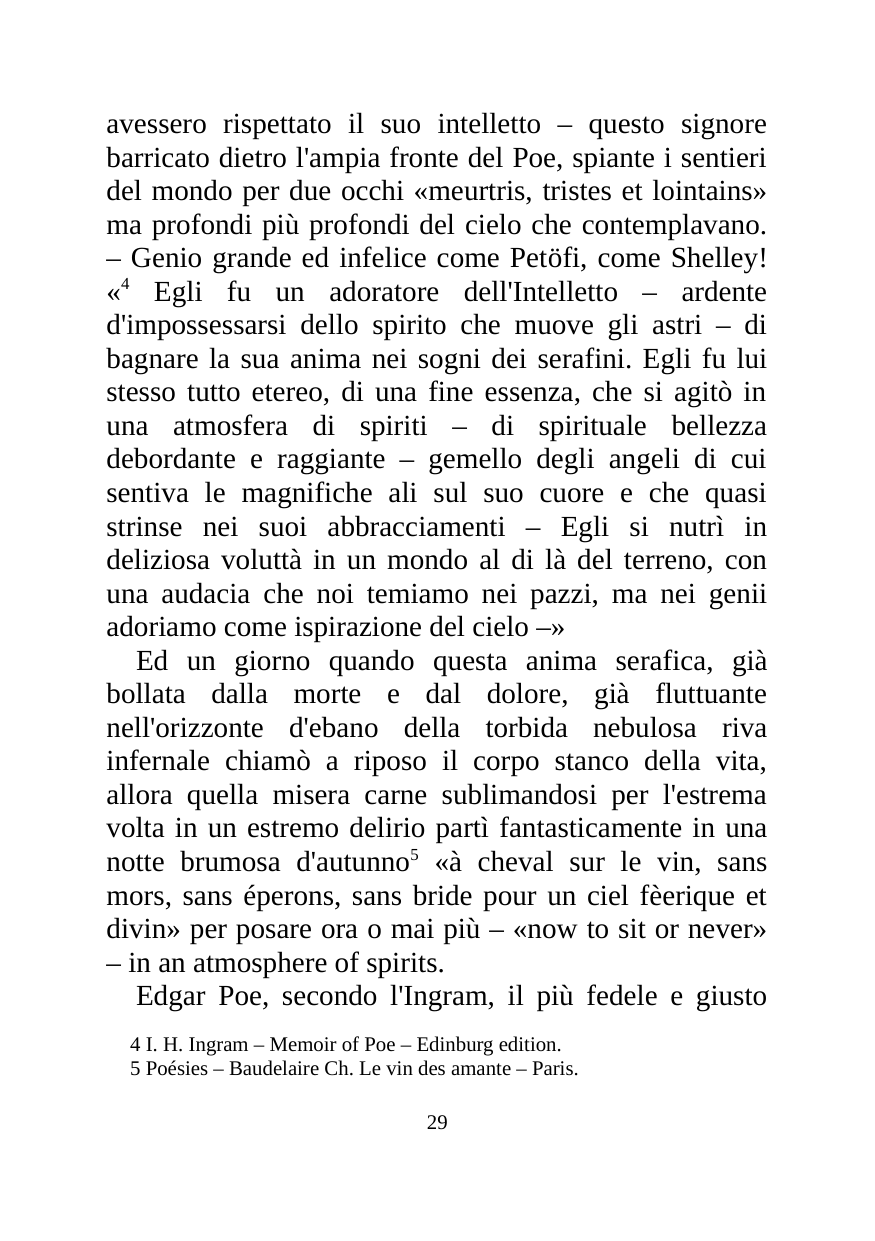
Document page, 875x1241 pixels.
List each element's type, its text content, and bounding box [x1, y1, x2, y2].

text Poésies – Baudelaire Ch. Le vin des amante – Paris. [106, 1056, 768, 1080]
text Edgar Poe, secondo l'Ingram, il più fedele e giusto [106, 978, 768, 1012]
text avessero rispettato il suo intelletto – questo signore barricato dietro l'ampia fronte del Poe, spiante i sentieri del mondo per due occhi «meurtris, tristes et lointains» ma profondi più profondi del cielo che contemplavano. – Genio grande ed infelice come Petöfi, come Shelley! « Egli fu un adoratore dell'Intelletto – ardente d'impossessarsi dello spirito che muove gli astri – di bagnare la sua anima nei sogni dei serafini. Egli fu lui stesso tutto etereo, di una fine essenza, che si agitò in una atmosfera di spiriti – di spirituale bellezza debordante e raggiante – gemello degli angeli di cui sentiva le magnifiche ali sul suo cuore e che quasi strinse nei suoi abbracciamenti – Egli si nutrì in deliziosa voluttà in un mondo al di là del terreno, con una audacia che noi temiamo nei pazzi, ma nei genii adoriamo come ispirazione del cielo –» [106, 106, 768, 643]
text I. H. Ingram – Memoir of Poe – Edinburg edition. [106, 1032, 768, 1056]
text Ed un giorno quando questa anima serafica, già bollata dalla morte e dal dolore, già fluttuante nell'orizzonte d'ebano della torbida nebulosa riva infernale chiamò a riposo il corpo stanco della vita, allora quella misera carne sublimandosi per l'estrema volta in un estremo delirio partì fantasticamente in una notte brumosa d'autunno «à cheval sur le vin, sans mors, sans éperons, sans bride pour un ciel fèerique et divin» per posare ora o mai più – «now to sit or never» – in an atmosphere of spirits. [106, 643, 768, 978]
